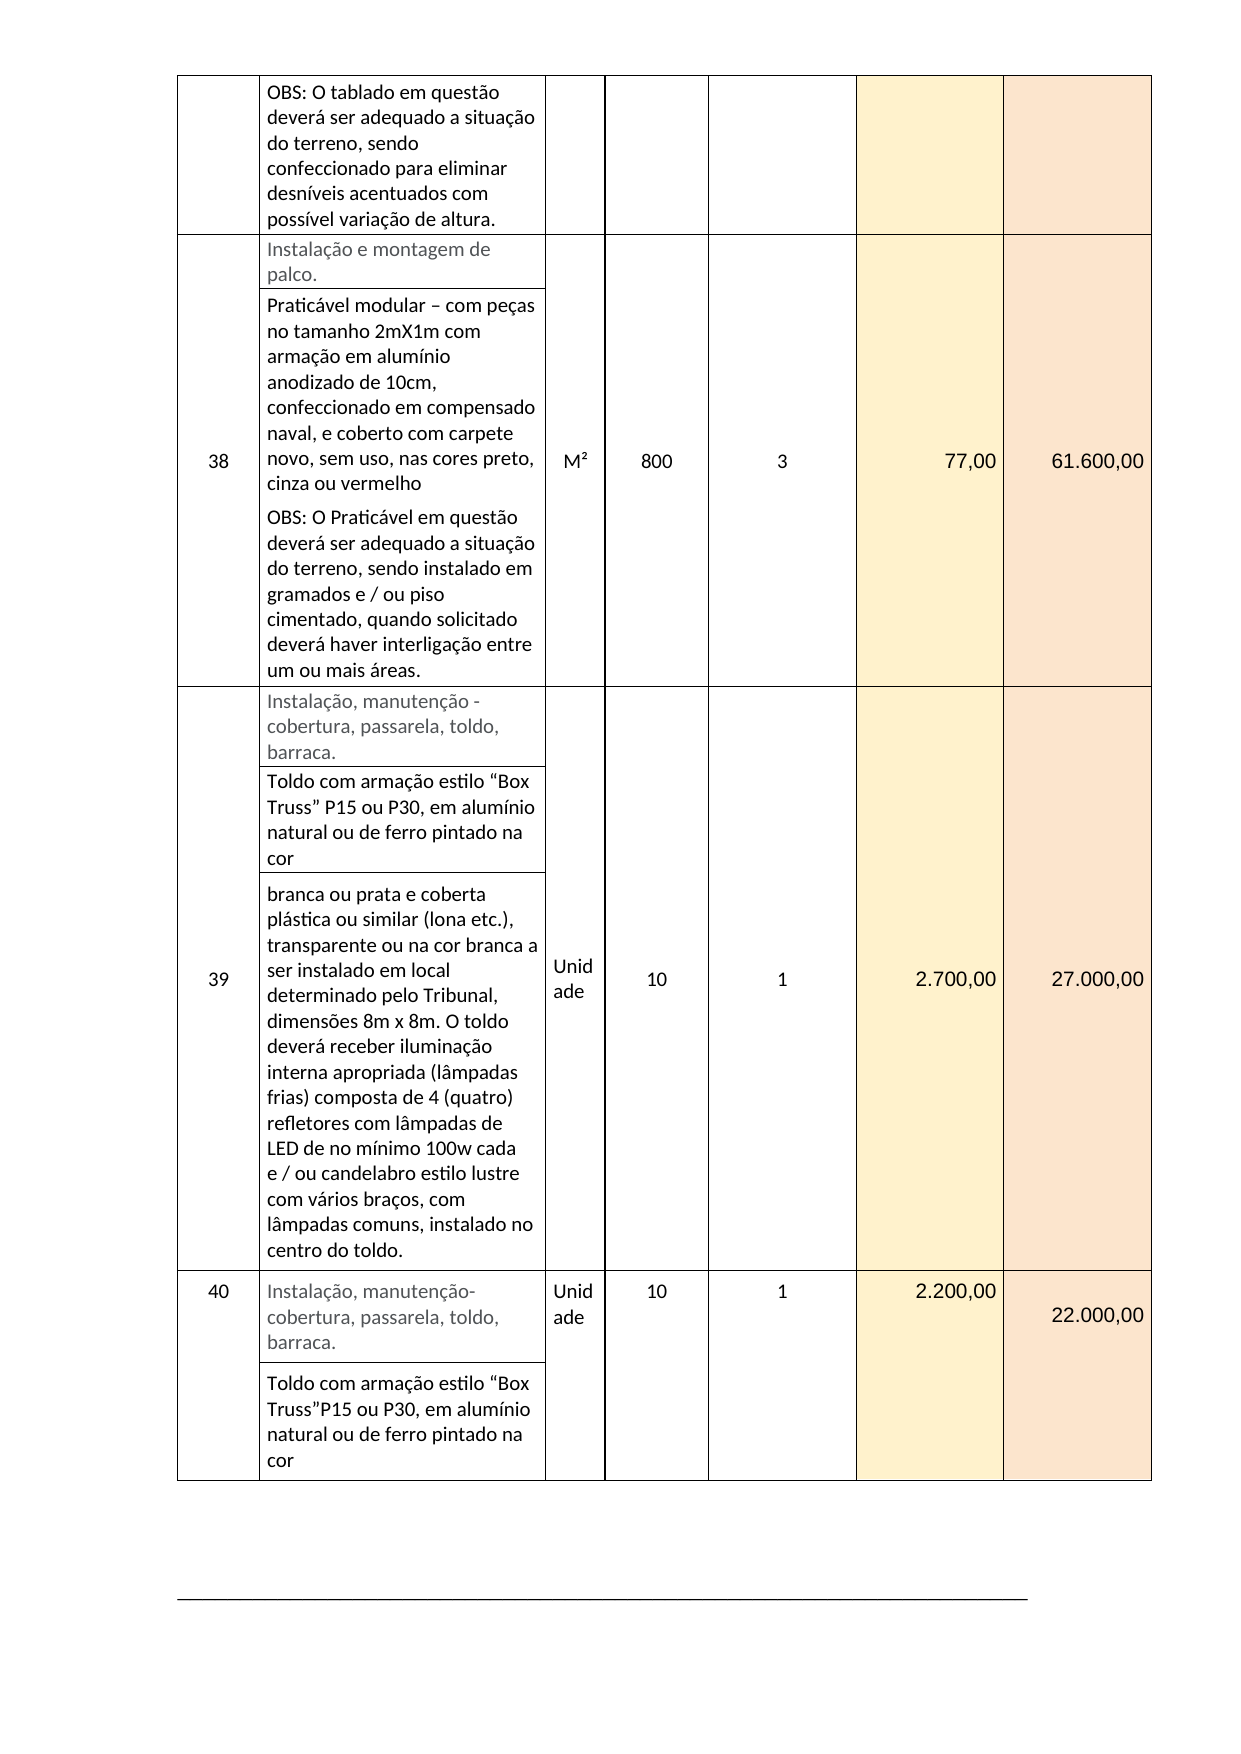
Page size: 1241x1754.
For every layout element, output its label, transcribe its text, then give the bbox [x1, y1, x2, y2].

table_cell 38 [178, 235, 259, 686]
table_cell Praticável modular – com peças no tamanho 2mX1m com armação em alumínio anodizado de 10cm, confeccionado em compensado naval, e coberto com carpete novo, sem uso, nas cores preto, cinza ou vermelho [260, 289, 545, 500]
table_cell [1152, 75, 1240, 234]
table_cell 61.600,00 [1004, 235, 1151, 686]
table_cell Toldo com armação estilo “Box Truss”P15 ou P30, em alumínio natural ou de ferro pintado na cor [260, 1363, 545, 1479]
table_cell Unidade [546, 1271, 604, 1479]
table_cell [1152, 1270, 1240, 1362]
table_cell [1152, 1362, 1240, 1479]
table_cell 1 [709, 1271, 856, 1479]
table_cell OBS: O tablado em questão deverá ser adequado a situação do terreno, sendo confeccionado para eliminar desníveis acentuados com possível variação de altura. [260, 76, 545, 234]
table_cell OBS: O Praticável em questão deverá ser adequado a situação do terreno, sendo instalado em gramados e / ou piso cimentado, quando solicitado deverá haver interligação entre um ou mais áreas. [260, 500, 545, 686]
table_cell Instalação, manutenção - cobertura, passarela, toldo, barraca. [260, 687, 545, 766]
table_cell 1 [709, 687, 856, 1270]
table_cell M² [546, 235, 604, 686]
table_cell [1004, 76, 1151, 234]
table_cell 800 [606, 235, 708, 686]
table_cell [1152, 686, 1240, 766]
table_cell [546, 76, 604, 234]
table_cell branca ou prata e coberta plástica ou similar (lona etc.), transparente ou na cor branca a ser instalado em local determinado pelo Tribunal, dimensões 8m x 8m. O toldo deverá receber iluminação interna apropriada (lâmpadas frias) composta de 4 (quatro) refletores com lâmpadas de LED de no mínimo 100w cada e / ou candelabro estilo lustre com vários braços, com lâmpadas comuns, instalado no centro do toldo. [260, 873, 545, 1270]
table_cell [1152, 500, 1240, 686]
table_cell [1152, 288, 1240, 500]
table_cell Unidade [546, 687, 604, 1270]
table_cell 40 [178, 1271, 259, 1479]
table_cell [1152, 766, 1240, 872]
table_cell [857, 76, 1003, 234]
table_cell Instalação e montagem de palco. [260, 235, 545, 287]
table_cell 10 [606, 687, 708, 1270]
table_cell 2.200,00 [857, 1271, 1003, 1479]
table_cell 2.700,00 [857, 687, 1003, 1270]
table_cell Instalação, manutenção- cobertura, passarela, toldo, barraca. [260, 1271, 545, 1362]
table_cell [1152, 872, 1240, 1270]
table_cell 10 [606, 1271, 708, 1479]
table_cell 27.000,00 [1004, 687, 1151, 1270]
table_cell 39 [178, 687, 259, 1270]
table_cell Toldo com armação estilo “Box Truss” P15 ou P30, em alumínio natural ou de ferro pintado na cor [260, 767, 545, 872]
table_cell [1152, 234, 1240, 287]
table_cell 3 [709, 235, 856, 686]
table_cell 77,00 [857, 235, 1003, 686]
table_cell [606, 76, 708, 234]
table_cell [178, 76, 259, 234]
table_cell 22.000,00 [1004, 1271, 1151, 1479]
table_cell [709, 76, 856, 234]
